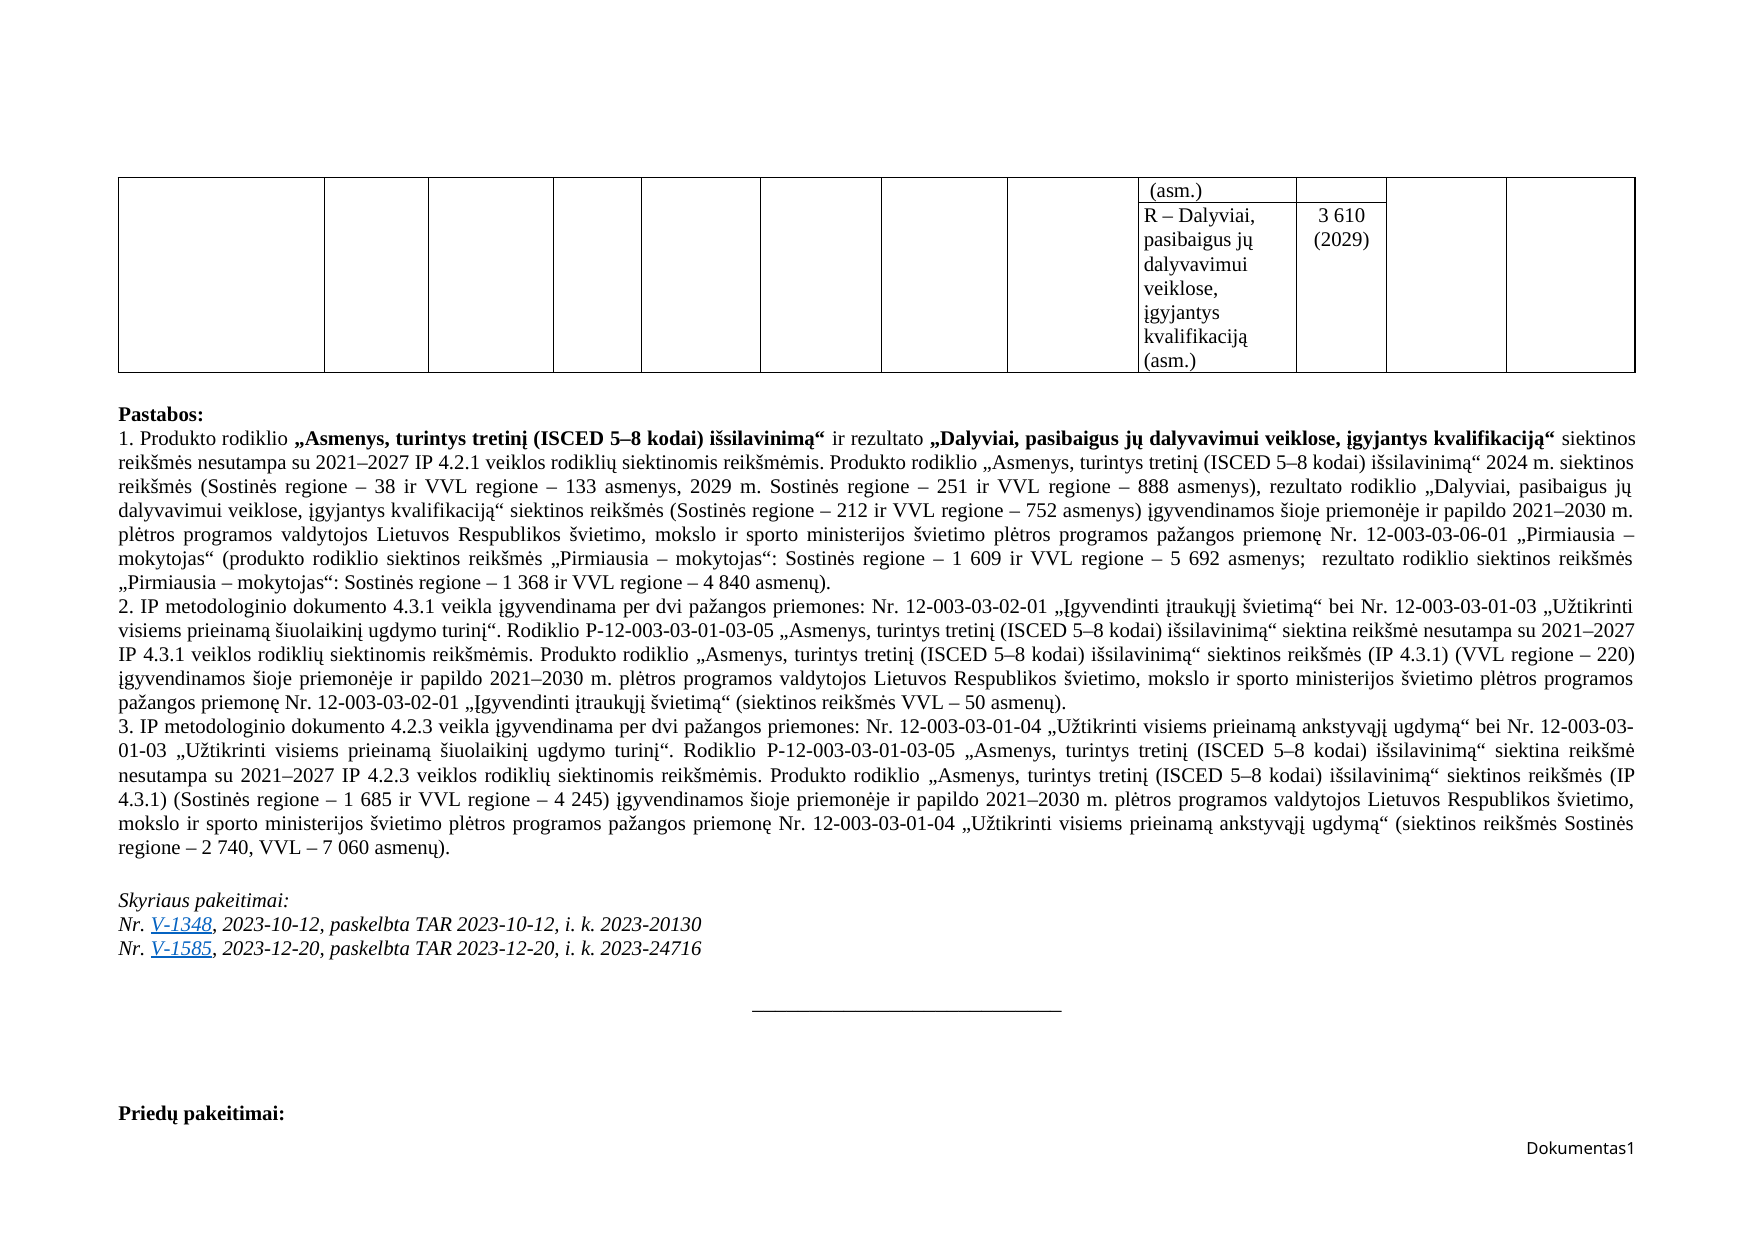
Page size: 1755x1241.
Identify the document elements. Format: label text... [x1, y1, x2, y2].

table_cell [1387, 178, 1506, 372]
table_cell [119, 178, 324, 372]
table_cell [1008, 178, 1138, 372]
text ___________________________ [118, 988, 1636, 1015]
table_cell [429, 178, 553, 372]
table_cell [325, 178, 428, 372]
table_cell [761, 178, 881, 372]
text Priedų pakeitimai: [118, 1101, 1636, 1125]
table_cell [554, 178, 641, 372]
text Nr. V-1348, 2023-10-12, paskelbta TAR 2023-10-12, i. k. 2023-20130 [118, 912, 1636, 936]
text Pastabos: [118, 402, 1636, 426]
table_cell [1297, 178, 1386, 202]
table_cell R – Dalyviai, pasibaigus jų dalyvavimui veiklose, įgyjantys kvalifikaciją (asm.) [1139, 203, 1296, 372]
text Nr. V-1585, 2023-12-20, paskelbta TAR 2023-12-20, i. k. 2023-24716 [118, 936, 1636, 960]
text 3. IP metodologinio dokumento 4.2.3 veikla įgyvendinama per dvi pažangos priemones: Nr. 12-003-03-01-04 „Užtikrinti visiems prieinamą ankstyvąjį ugdymą“ bei Nr. 12-003-03-01-03 „Užtikrinti visiems prieinamą šiuolaikinį ugdymo turinį“. Rodiklio P-12-003-03-01-03-05 „Asmenys, turintys tretinį (ISCED 5–8 kodai) išsilavinimą“ siektina reikšmė nesutampa su 2021–2027 IP 4.2.3 veiklos rodiklių siektinomis reikšmėmis. Produkto rodiklio „Asmenys, turintys tretinį (ISCED 5–8 kodai) išsilavinimą“ siektinos reikšmės (IP 4.3.1) (Sostinės regione – 1 685 ir VVL regione – 4 245) įgyvendinamos šioje priemonėje ir papildo 2021–2030 m. plėtros programos valdytojos Lietuvos Respublikos švietimo, mokslo ir sporto ministerijos švietimo plėtros programos pažangos priemonę Nr. 12-003-03-01-04 „Užtikrinti visiems prieinamą ankstyvąjį ugdymą“ (siektinos reikšmės Sostinės regione – 2 740, VVL – 7 060 asmenų). [118, 714, 1636, 859]
table_cell [1507, 178, 1634, 372]
text 1. Produkto rodiklio „Asmenys, turintys tretinį (ISCED 5–8 kodai) išsilavinimą“ ir rezultato „Dalyviai, pasibaigus jų dalyvavimui veiklose, įgyjantys kvalifikaciją“ siektinos reikšmės nesutampa su 2021–2027 IP 4.2.1 veiklos rodiklių siektinomis reikšmėmis. Produkto rodiklio „Asmenys, turintys tretinį (ISCED 5–8 kodai) išsilavinimą“ 2024 m. siektinos reikšmės (Sostinės regione – 38 ir VVL regione – 133 asmenys, 2029 m. Sostinės regione – 251 ir VVL regione – 888 asmenys), rezultato rodiklio „Dalyviai, pasibaigus jų dalyvavimui veiklose, įgyjantys kvalifikaciją“ siektinos reikšmės (Sostinės regione – 212 ir VVL regione – 752 asmenys) įgyvendinamos šioje priemonėje ir papildo 2021–2030 m. plėtros programos valdytojos Lietuvos Respublikos švietimo, mokslo ir sporto ministerijos švietimo plėtros programos pažangos priemonę Nr. 12-003-03-06-01 „Pirmiausia – mokytojas“ (produkto rodiklio siektinos reikšmės „Pirmiausia – mokytojas“: Sostinės regione – 1 609 ir VVL regione – 5 692 asmenys; rezultato rodiklio siektinos reikšmės „Pirmiausia – mokytojas“: Sostinės regione – 1 368 ir VVL regione – 4 840 asmenų). [118, 426, 1636, 594]
table_cell 3 610 (2029) [1297, 203, 1386, 372]
text 2. IP metodologinio dokumento 4.3.1 veikla įgyvendinama per dvi pažangos priemones: Nr. 12-003-03-02-01 „Įgyvendinti įtraukųjį švietimą“ bei Nr. 12-003-03-01-03 „Užtikrinti visiems prieinamą šiuolaikinį ugdymo turinį“. Rodiklio P-12-003-03-01-03-05 „Asmenys, turintys tretinį (ISCED 5–8 kodai) išsilavinimą“ siektina reikšmė nesutampa su 2021–2027 IP 4.3.1 veiklos rodiklių siektinomis reikšmėmis. Produkto rodiklio „Asmenys, turintys tretinį (ISCED 5–8 kodai) išsilavinimą“ siektinos reikšmės (IP 4.3.1) (VVL regione – 220) įgyvendinamos šioje priemonėje ir papildo 2021–2030 m. plėtros programos valdytojos Lietuvos Respublikos švietimo, mokslo ir sporto ministerijos švietimo plėtros programos pažangos priemonę Nr. 12-003-03-02-01 „Įgyvendinti įtraukųjį švietimą“ (siektinos reikšmės VVL – 50 asmenų). [118, 594, 1636, 714]
table_cell [882, 178, 1007, 372]
text Skyriaus pakeitimai: [118, 887, 1636, 912]
table_cell [642, 178, 760, 372]
table_cell (asm.) [1139, 178, 1296, 202]
